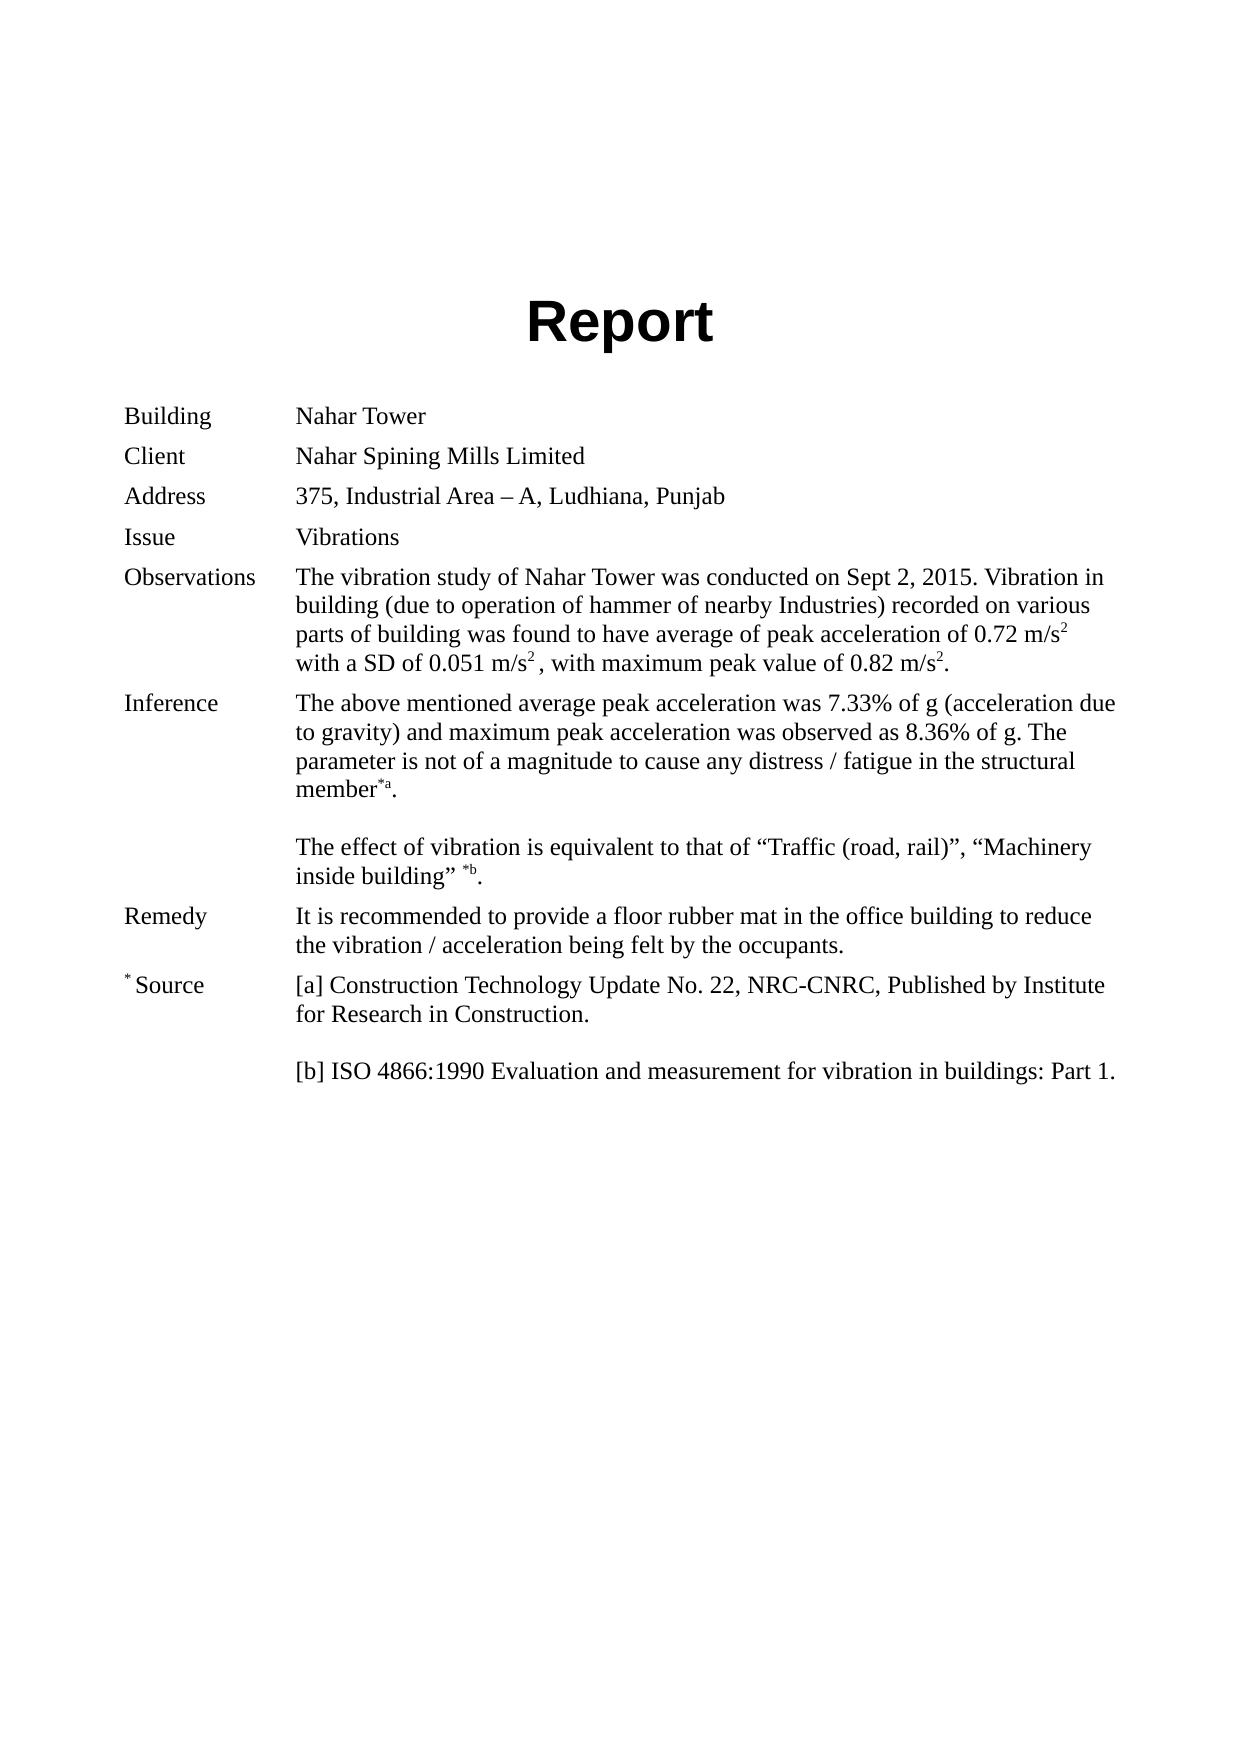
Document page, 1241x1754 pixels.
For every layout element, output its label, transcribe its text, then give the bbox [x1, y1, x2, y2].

table_cell Vibrations [290, 516, 1122, 556]
table_cell Issue [118, 516, 290, 556]
table_cell [a] Construction Technology Update No. 22, NRC-CNRC, Published by Institute for Research in Construction. [b] ISO 4866:1990 Evaluation and measurement for vibration in buildings: Part 1. [290, 964, 1122, 1091]
table_cell * Source [118, 964, 290, 1091]
table_cell Nahar Spining Mills Limited [290, 435, 1122, 476]
table_cell Observations [118, 556, 290, 682]
table_cell Address [118, 476, 290, 516]
table_cell Inference [118, 683, 290, 895]
table_cell The above mentioned average peak acceleration was 7.33% of g (acceleration due to gravity) and maximum peak acceleration was observed as 8.36% of g. The parameter is not of a magnitude to cause any distress / fatigue in the structural member*a. The effect of vibration is equivalent to that of “Traffic (road, rail)”, “Machinery inside building” *b. [290, 683, 1122, 895]
table_cell The vibration study of Nahar Tower was conducted on Sept 2, 2015. Vibration in building (due to operation of hammer of nearby Industries) recorded on various parts of building was found to have average of peak acceleration of 0.72 m/s2 with a SD of 0.051 m/s2 , with maximum peak value of 0.82 m/s2. [290, 556, 1122, 682]
table_cell It is recommended to provide a floor rubber mat in the office building to reduce the vibration / acceleration being felt by the occupants. [290, 895, 1122, 964]
title Report [118, 287, 1122, 354]
table_cell Client [118, 435, 290, 476]
table_cell Remedy [118, 895, 290, 964]
table_header Building [118, 395, 290, 435]
table_header Nahar Tower [290, 395, 1122, 435]
table_cell 375, Industrial Area – A, Ludhiana, Punjab [290, 476, 1122, 516]
